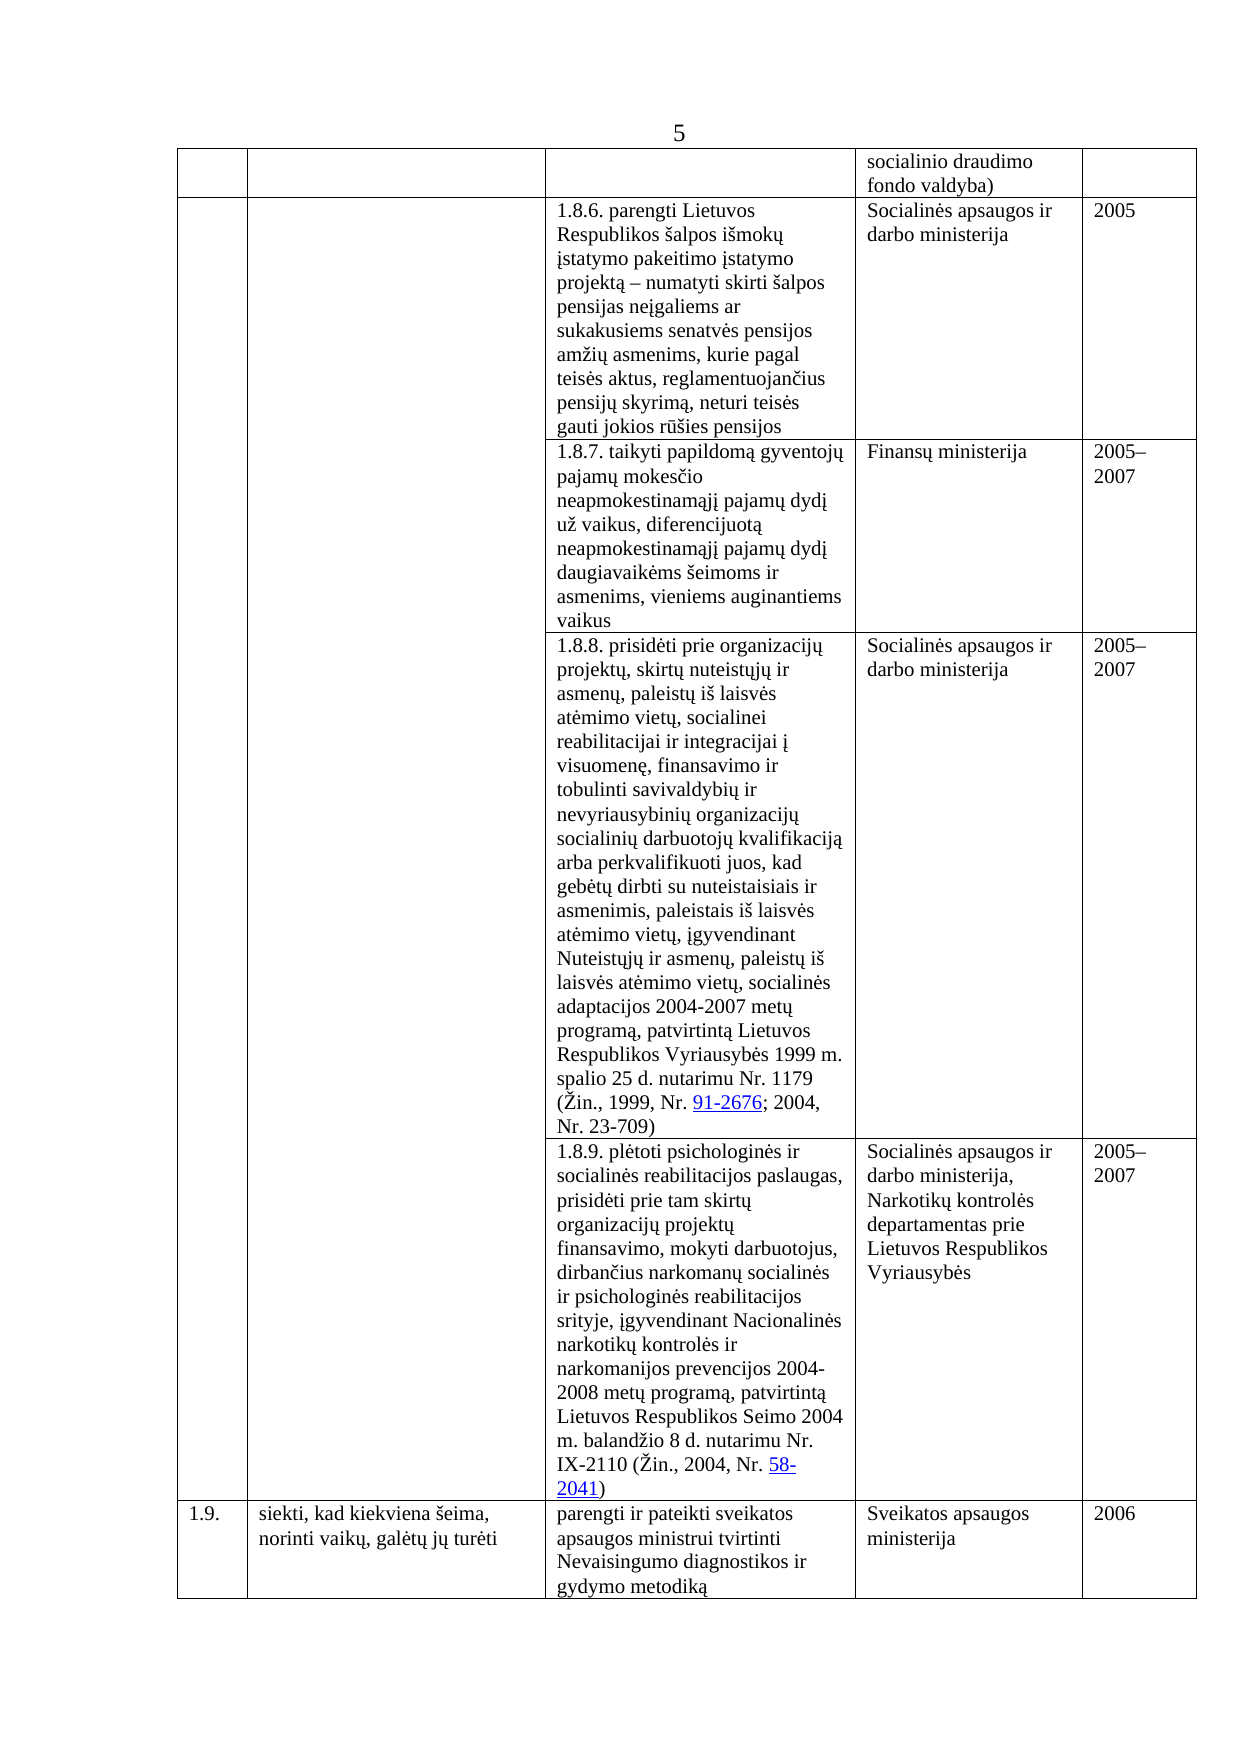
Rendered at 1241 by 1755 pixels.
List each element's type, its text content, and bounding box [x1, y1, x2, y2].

table_cell 1.9. [178, 1501, 247, 1598]
table_cell 2005 [1083, 198, 1196, 438]
table_cell [178, 149, 247, 197]
table_cell 1.8.7. taikyti papildomą gyventojų pajamų mokesčio neapmokestinamąjį pajamų dydį už vaikus, diferencijuotą neapmokestinamąjį pajamų dydį daugiavaikėms šeimoms ir asmenims, vieniems auginantiems vaikus [546, 440, 855, 632]
table_cell siekti, kad kiekviena šeima, norinti vaikų, galėtų jų turėti [248, 1501, 545, 1598]
table_cell [546, 149, 855, 197]
table_cell [248, 149, 545, 197]
table_cell 2005–2007 [1083, 1139, 1196, 1500]
table_cell Socialinės apsaugos ir darbo ministerija [856, 633, 1082, 1138]
table_cell parengti ir pateikti sveikatos apsaugos ministrui tvirtinti Nevaisingumo diagnostikos ir gydymo metodiką [546, 1501, 855, 1598]
table_cell 2005–2007 [1083, 440, 1196, 632]
table_cell Socialinės apsaugos ir darbo ministerija [856, 198, 1082, 438]
table_cell [1083, 149, 1196, 197]
table_cell Sveikatos apsaugos ministerija [856, 1501, 1082, 1598]
table_cell Socialinės apsaugos ir darbo ministerija, Narkotikų kontrolės departamentas prie Lietuvos Respublikos Vyriausybės [856, 1139, 1082, 1500]
table_cell 1.8.8. prisidėti prie organizacijų projektų, skirtų nuteistųjų ir asmenų, paleistų iš laisvės atėmimo vietų, socialinei reabilitacijai ir integracijai į visuomenę, finansavimo ir tobulinti savivaldybių ir nevyriausybinių organizacijų socialinių darbuotojų kvalifikaciją arba perkvalifikuoti juos, kad gebėtų dirbti su nuteistaisiais ir asmenimis, paleistais iš laisvės atėmimo vietų, įgyvendinant Nuteistųjų ir asmenų, paleistų iš laisvės atėmimo vietų, socialinės adaptacijos 2004-2007 metų programą, patvirtintą Lietuvos Respublikos Vyriausybės 1999 m. spalio 25 d. nutarimu Nr. 1179 (Žin., 1999, Nr. 91-2676; 2004, Nr. 23-709) [546, 633, 855, 1138]
table_cell 2006 [1083, 1501, 1196, 1598]
table_cell Finansų ministerija [856, 440, 1082, 632]
table_cell 1.8.9. plėtoti psichologinės ir socialinės reabilitacijos paslaugas, prisidėti prie tam skirtų organizacijų projektų finansavimo, mokyti darbuotojus, dirbančius narkomanų socialinės ir psichologinės reabilitacijos srityje, įgyvendinant Nacionalinės narkotikų kontrolės ir narkomanijos prevencijos 2004-2008 metų programą, patvirtintą Lietuvos Respublikos Seimo 2004 m. balandžio 8 d. nutarimu Nr. IX-2110 (Žin., 2004, Nr. 58-2041) [546, 1139, 855, 1500]
table_cell 1.8.6. parengti Lietuvos Respublikos šalpos išmokų įstatymo pakeitimo įstatymo projektą – numatyti skirti šalpos pensijas neįgaliems ar sukakusiems senatvės pensijos amžių asmenims, kurie pagal teisės aktus, reglamentuojančius pensijų skyrimą, neturi teisės gauti jokios rūšies pensijos [546, 198, 855, 438]
table_cell [178, 198, 247, 1500]
table_cell 2005–2007 [1083, 633, 1196, 1138]
table_cell socialinio draudimo fondo valdyba) [856, 149, 1082, 197]
table_cell [248, 198, 545, 1500]
